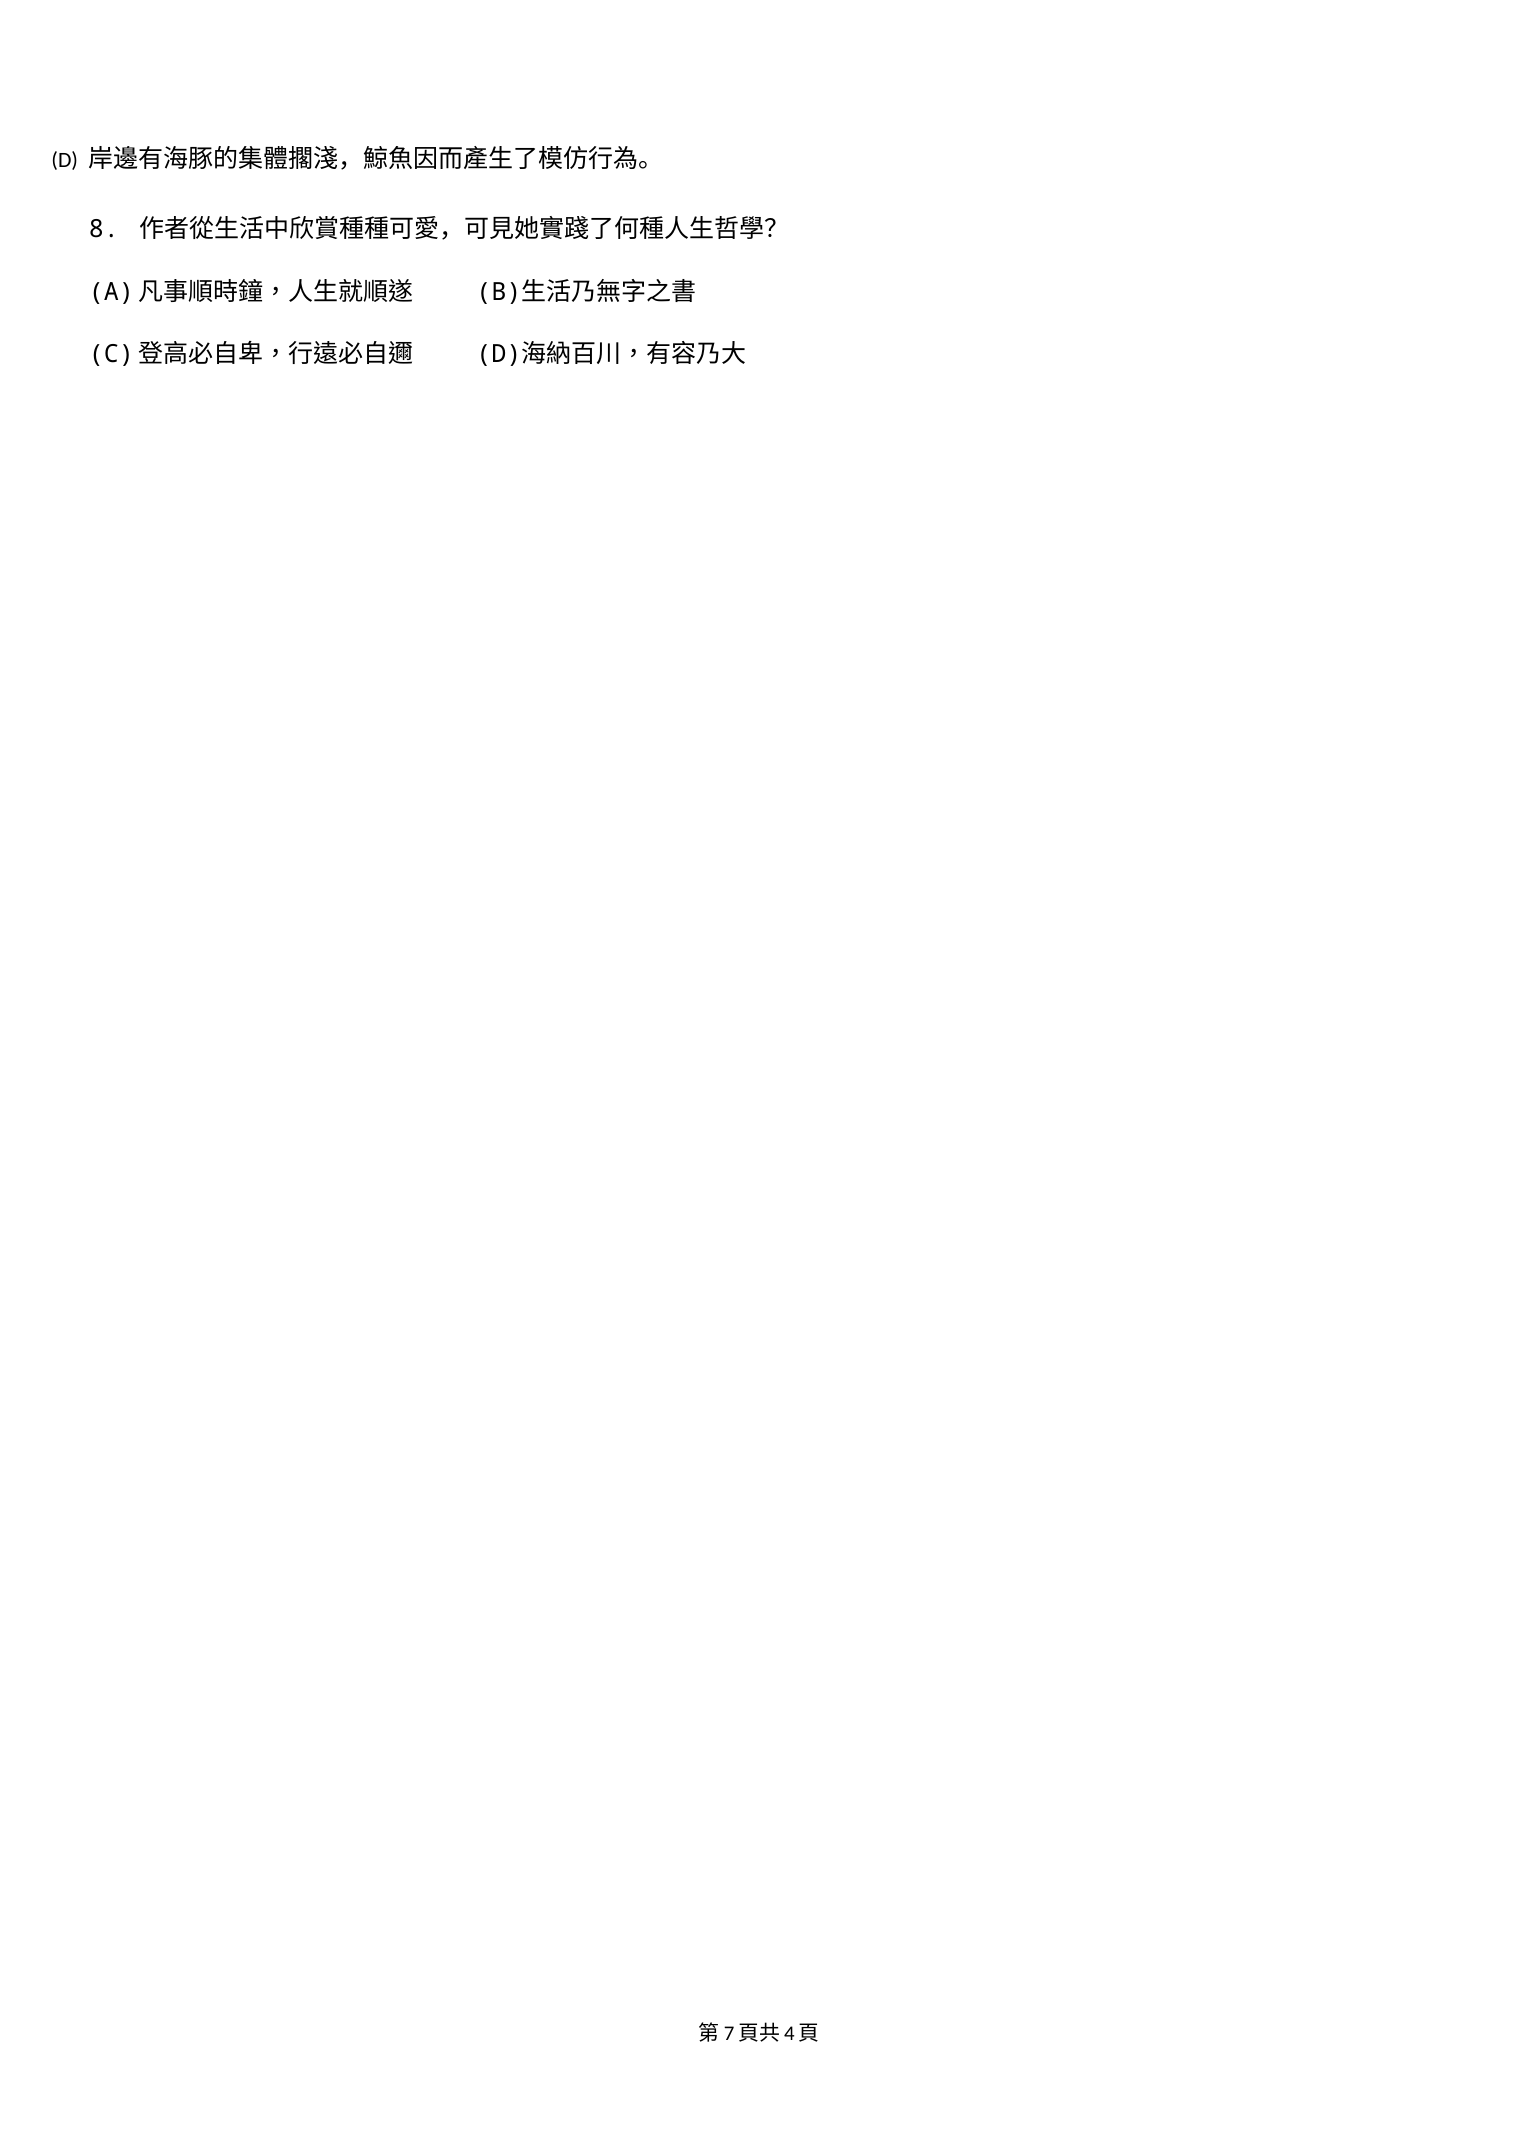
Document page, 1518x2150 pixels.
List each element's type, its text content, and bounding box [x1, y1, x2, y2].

text (A) 凡事順時鐘，人生就順遂 (B)生活乃無字之書 [89, 247, 1429, 310]
list 岸邊有海豚的集體擱淺，鯨魚因而產生了模仿行為。 [51, 115, 1429, 177]
list 作者從生活中欣賞種種可愛，可見她實踐了何種人生哲學？ [89, 185, 1429, 247]
text (C) 登高必自卑，行遠必自邇 (D)海納百川，有容乃大 [89, 310, 1429, 372]
